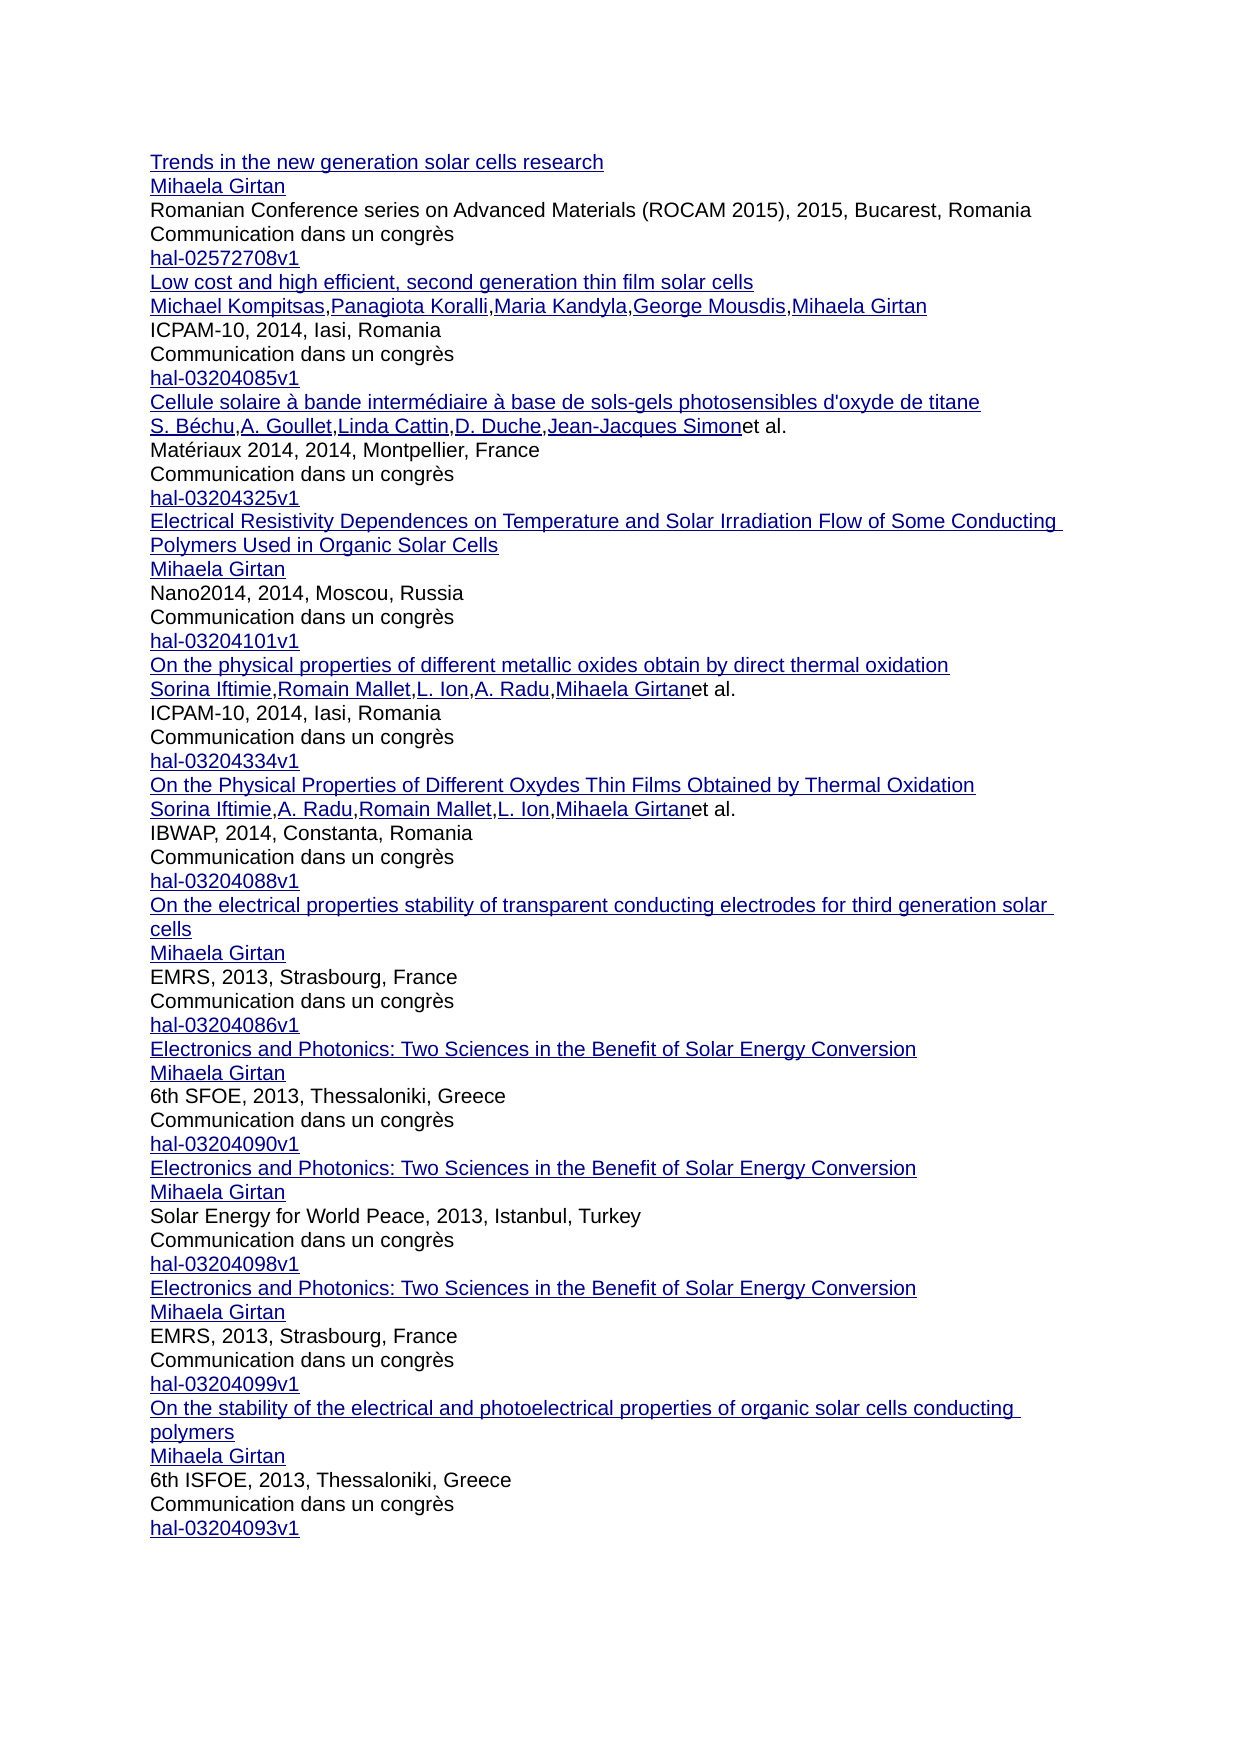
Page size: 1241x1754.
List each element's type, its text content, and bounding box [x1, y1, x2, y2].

table_cell On the electrical properties stability of transparent conducting electrodes for third generation solar cells Mihaela Girtan EMRS, 2013, Strasbourg, France Communication dans un congrès hal-03204086v1 [150, 893, 1090, 1036]
table_cell Electronics and Photonics: Two Sciences in the Benefit of Solar Energy Conversion Mihaela Girtan 6th SFOE, 2013, Thessaloniki, Greece Communication dans un congrès hal-03204090v1 [150, 1036, 1090, 1156]
table_cell Electrical Resistivity Dependences on Temperature and Solar Irradiation Flow of Some Conducting Polymers Used in Organic Solar Cells Mihaela Girtan Nano2014, 2014, Moscou, Russia Communication dans un congrès hal-03204101v1 [150, 509, 1090, 653]
table_cell Electronics and Photonics: Two Sciences in the Benefit of Solar Energy Conversion Mihaela Girtan EMRS, 2013, Strasbourg, France Communication dans un congrès hal-03204099v1 [150, 1276, 1090, 1396]
table_cell Electronics and Photonics: Two Sciences in the Benefit of Solar Energy Conversion Mihaela Girtan Solar Energy for World Peace, 2013, Istanbul, Turkey Communication dans un congrès hal-03204098v1 [150, 1156, 1090, 1276]
table_cell On the stability of the electrical and photoelectrical properties of organic solar cells conducting polymers Mihaela Girtan 6th ISFOE, 2013, Thessaloniki, Greece Communication dans un congrès hal-03204093v1 [150, 1396, 1090, 1539]
table_cell Cellule solaire à bande intermédiaire à base de sols-gels photosensibles d'oxyde de titane S. Béchu,A. Goullet,Linda Cattin,D. Duche,Jean-Jacques Simonet al. Matériaux 2014, 2014, Montpellier, France Communication dans un congrès hal-03204325v1 [150, 390, 1090, 509]
table_cell Trends in the new generation solar cells research Mihaela Girtan Romanian Conference series on Advanced Materials (ROCAM 2015), 2015, Bucarest, Romania Communication dans un congrès hal-02572708v1 [150, 150, 1090, 270]
table_cell On the Physical Properties of Different Oxydes Thin Films Obtained by Thermal Oxidation Sorina Iftimie,A. Radu,Romain Mallet,L. Ion,Mihaela Girtanet al. IBWAP, 2014, Constanta, Romania Communication dans un congrès hal-03204088v1 [150, 773, 1090, 893]
table_cell On the physical properties of different metallic oxides obtain by direct thermal oxidation Sorina Iftimie,Romain Mallet,L. Ion,A. Radu,Mihaela Girtanet al. ICPAM-10, 2014, Iasi, Romania Communication dans un congrès hal-03204334v1 [150, 653, 1090, 773]
table_cell Low cost and high efficient, second generation thin film solar cells Michael Kompitsas,Panagiota Koralli,Maria Kandyla,George Mousdis,Mihaela Girtan ICPAM-10, 2014, Iasi, Romania Communication dans un congrès hal-03204085v1 [150, 270, 1090, 389]
